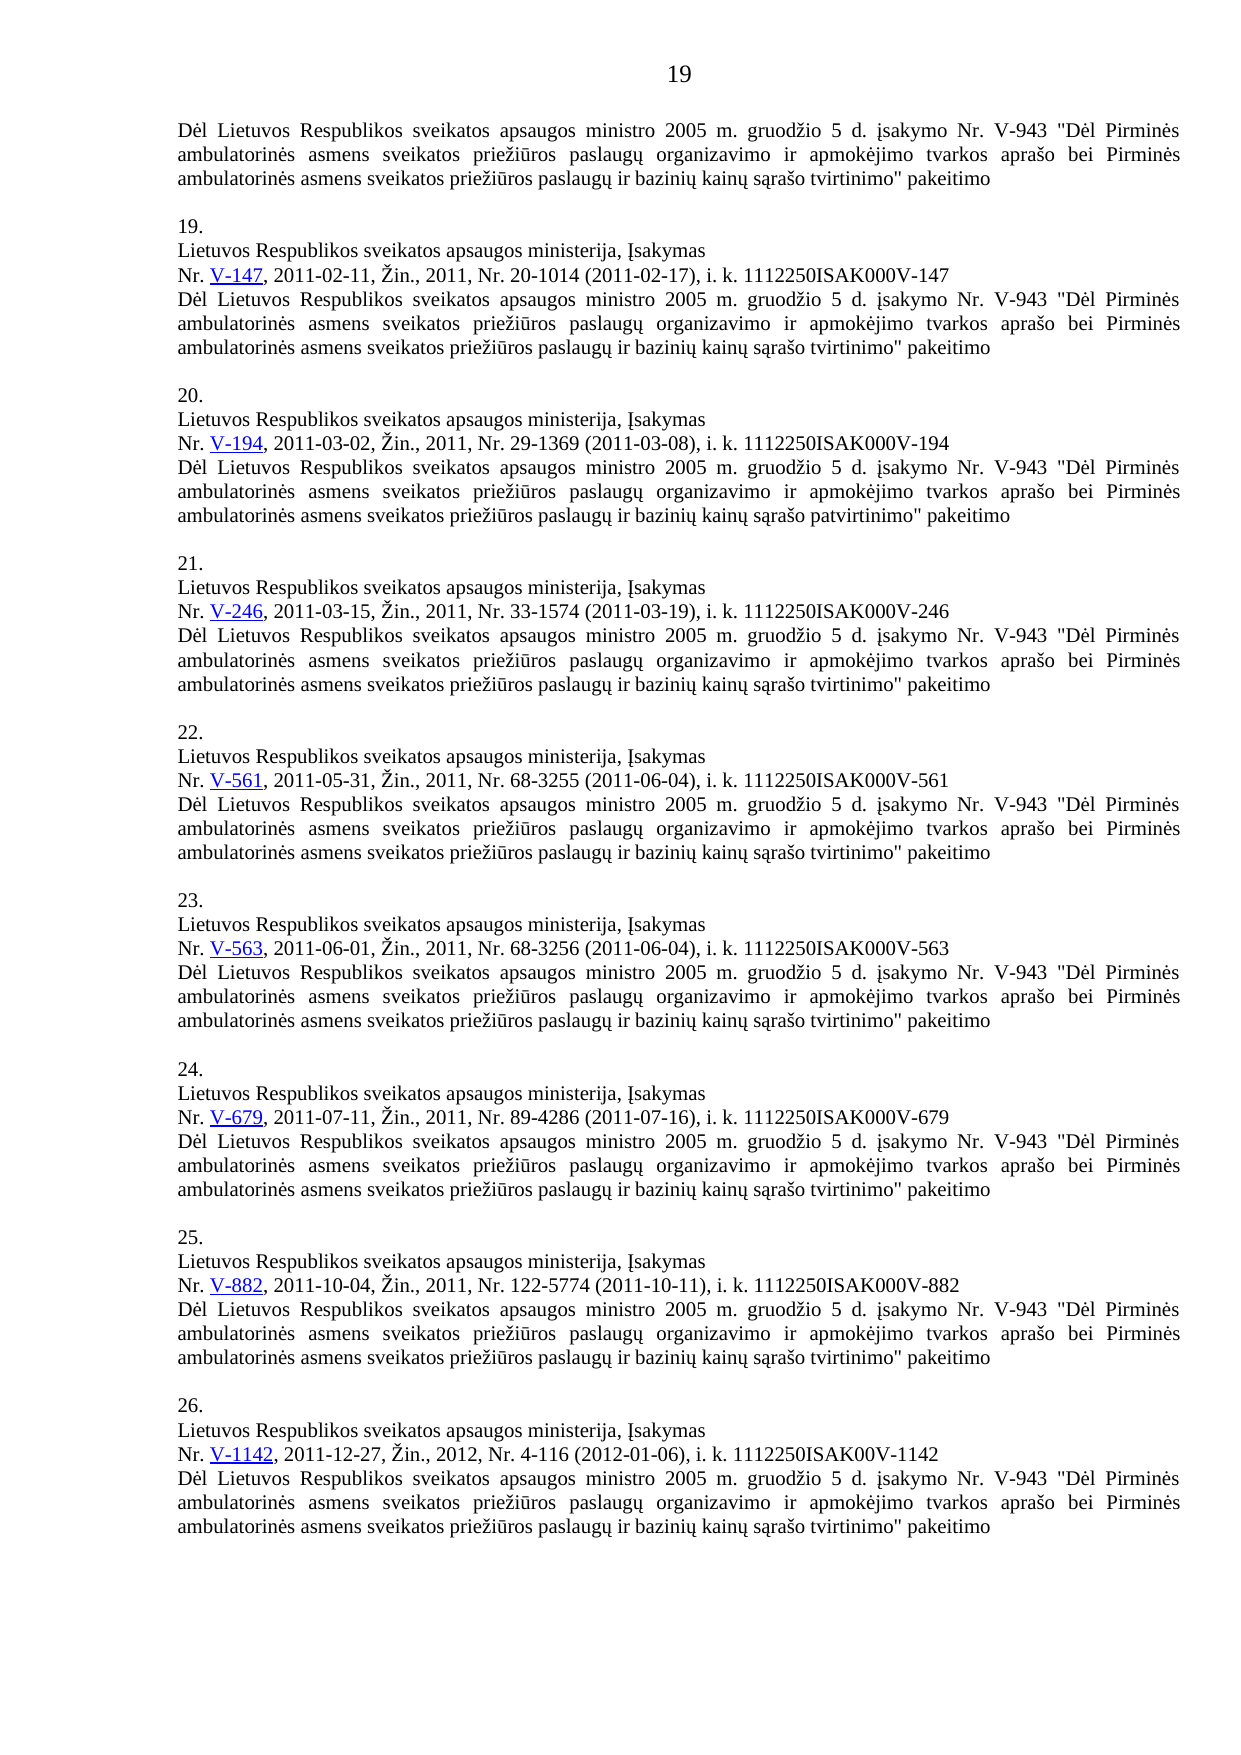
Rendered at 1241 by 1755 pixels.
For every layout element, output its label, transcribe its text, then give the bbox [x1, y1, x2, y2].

text Dėl Lietuvos Respublikos sveikatos apsaugos ministro 2005 m. gruodžio 5 d. įsakymo Nr. V-943 "Dėl Pirminės ambulatorinės asmens sveikatos priežiūros paslaugų organizavimo ir apmokėjimo tvarkos aprašo bei Pirminės ambulatorinės asmens sveikatos priežiūros paslaugų ir bazinių kainų sąrašo patvirtinimo" pakeitimo [177, 455, 1181, 527]
text Lietuvos Respublikos sveikatos apsaugos ministerija, Įsakymas [177, 1081, 1181, 1105]
text 22. [177, 720, 1181, 744]
text 24. [177, 1057, 1181, 1081]
text Dėl Lietuvos Respublikos sveikatos apsaugos ministro 2005 m. gruodžio 5 d. įsakymo Nr. V-943 "Dėl Pirminės ambulatorinės asmens sveikatos priežiūros paslaugų organizavimo ir apmokėjimo tvarkos aprašo bei Pirminės ambulatorinės asmens sveikatos priežiūros paslaugų ir bazinių kainų sąrašo tvirtinimo" pakeitimo [177, 118, 1181, 190]
text Nr. V-882, 2011-10-04, Žin., 2011, Nr. 122-5774 (2011-10-11), i. k. 1112250ISAK000V-882 [177, 1273, 1181, 1297]
text Dėl Lietuvos Respublikos sveikatos apsaugos ministro 2005 m. gruodžio 5 d. įsakymo Nr. V-943 "Dėl Pirminės ambulatorinės asmens sveikatos priežiūros paslaugų organizavimo ir apmokėjimo tvarkos aprašo bei Pirminės ambulatorinės asmens sveikatos priežiūros paslaugų ir bazinių kainų sąrašo tvirtinimo" pakeitimo [177, 287, 1181, 359]
text Dėl Lietuvos Respublikos sveikatos apsaugos ministro 2005 m. gruodžio 5 d. įsakymo Nr. V-943 "Dėl Pirminės ambulatorinės asmens sveikatos priežiūros paslaugų organizavimo ir apmokėjimo tvarkos aprašo bei Pirminės ambulatorinės asmens sveikatos priežiūros paslaugų ir bazinių kainų sąrašo tvirtinimo" pakeitimo [177, 1129, 1181, 1201]
text Nr. V-679, 2011-07-11, Žin., 2011, Nr. 89-4286 (2011-07-16), i. k. 1112250ISAK000V-679 [177, 1105, 1181, 1129]
text Lietuvos Respublikos sveikatos apsaugos ministerija, Įsakymas [177, 238, 1181, 262]
text Nr. V-147, 2011-02-11, Žin., 2011, Nr. 20-1014 (2011-02-17), i. k. 1112250ISAK000V-147 [177, 262, 1181, 287]
text Dėl Lietuvos Respublikos sveikatos apsaugos ministro 2005 m. gruodžio 5 d. įsakymo Nr. V-943 "Dėl Pirminės ambulatorinės asmens sveikatos priežiūros paslaugų organizavimo ir apmokėjimo tvarkos aprašo bei Pirminės ambulatorinės asmens sveikatos priežiūros paslaugų ir bazinių kainų sąrašo tvirtinimo" pakeitimo [177, 623, 1181, 696]
text Lietuvos Respublikos sveikatos apsaugos ministerija, Įsakymas [177, 1249, 1181, 1273]
text Nr. V-563, 2011-06-01, Žin., 2011, Nr. 68-3256 (2011-06-04), i. k. 1112250ISAK000V-563 [177, 936, 1181, 960]
text Nr. V-194, 2011-03-02, Žin., 2011, Nr. 29-1369 (2011-03-08), i. k. 1112250ISAK000V-194 [177, 431, 1181, 455]
text Dėl Lietuvos Respublikos sveikatos apsaugos ministro 2005 m. gruodžio 5 d. įsakymo Nr. V-943 "Dėl Pirminės ambulatorinės asmens sveikatos priežiūros paslaugų organizavimo ir apmokėjimo tvarkos aprašo bei Pirminės ambulatorinės asmens sveikatos priežiūros paslaugų ir bazinių kainų sąrašo tvirtinimo" pakeitimo [177, 960, 1181, 1032]
text 20. [177, 383, 1181, 407]
text Nr. V-561, 2011-05-31, Žin., 2011, Nr. 68-3255 (2011-06-04), i. k. 1112250ISAK000V-561 [177, 768, 1181, 792]
text 19. [177, 214, 1181, 238]
text Nr. V-246, 2011-03-15, Žin., 2011, Nr. 33-1574 (2011-03-19), i. k. 1112250ISAK000V-246 [177, 599, 1181, 623]
text Lietuvos Respublikos sveikatos apsaugos ministerija, Įsakymas [177, 912, 1181, 936]
text Lietuvos Respublikos sveikatos apsaugos ministerija, Įsakymas [177, 407, 1181, 431]
text 21. [177, 551, 1181, 575]
text Dėl Lietuvos Respublikos sveikatos apsaugos ministro 2005 m. gruodžio 5 d. įsakymo Nr. V-943 "Dėl Pirminės ambulatorinės asmens sveikatos priežiūros paslaugų organizavimo ir apmokėjimo tvarkos aprašo bei Pirminės ambulatorinės asmens sveikatos priežiūros paslaugų ir bazinių kainų sąrašo tvirtinimo" pakeitimo [177, 1466, 1181, 1538]
text Lietuvos Respublikos sveikatos apsaugos ministerija, Įsakymas [177, 575, 1181, 599]
text Dėl Lietuvos Respublikos sveikatos apsaugos ministro 2005 m. gruodžio 5 d. įsakymo Nr. V-943 "Dėl Pirminės ambulatorinės asmens sveikatos priežiūros paslaugų organizavimo ir apmokėjimo tvarkos aprašo bei Pirminės ambulatorinės asmens sveikatos priežiūros paslaugų ir bazinių kainų sąrašo tvirtinimo" pakeitimo [177, 792, 1181, 864]
text Lietuvos Respublikos sveikatos apsaugos ministerija, Įsakymas [177, 1417, 1181, 1442]
text 26. [177, 1393, 1181, 1417]
text Dėl Lietuvos Respublikos sveikatos apsaugos ministro 2005 m. gruodžio 5 d. įsakymo Nr. V-943 "Dėl Pirminės ambulatorinės asmens sveikatos priežiūros paslaugų organizavimo ir apmokėjimo tvarkos aprašo bei Pirminės ambulatorinės asmens sveikatos priežiūros paslaugų ir bazinių kainų sąrašo tvirtinimo" pakeitimo [177, 1297, 1181, 1369]
text Nr. V-1142, 2011-12-27, Žin., 2012, Nr. 4-116 (2012-01-06), i. k. 1112250ISAK00V-1142 [177, 1442, 1181, 1466]
text Lietuvos Respublikos sveikatos apsaugos ministerija, Įsakymas [177, 744, 1181, 768]
text 23. [177, 888, 1181, 912]
text 25. [177, 1225, 1181, 1249]
